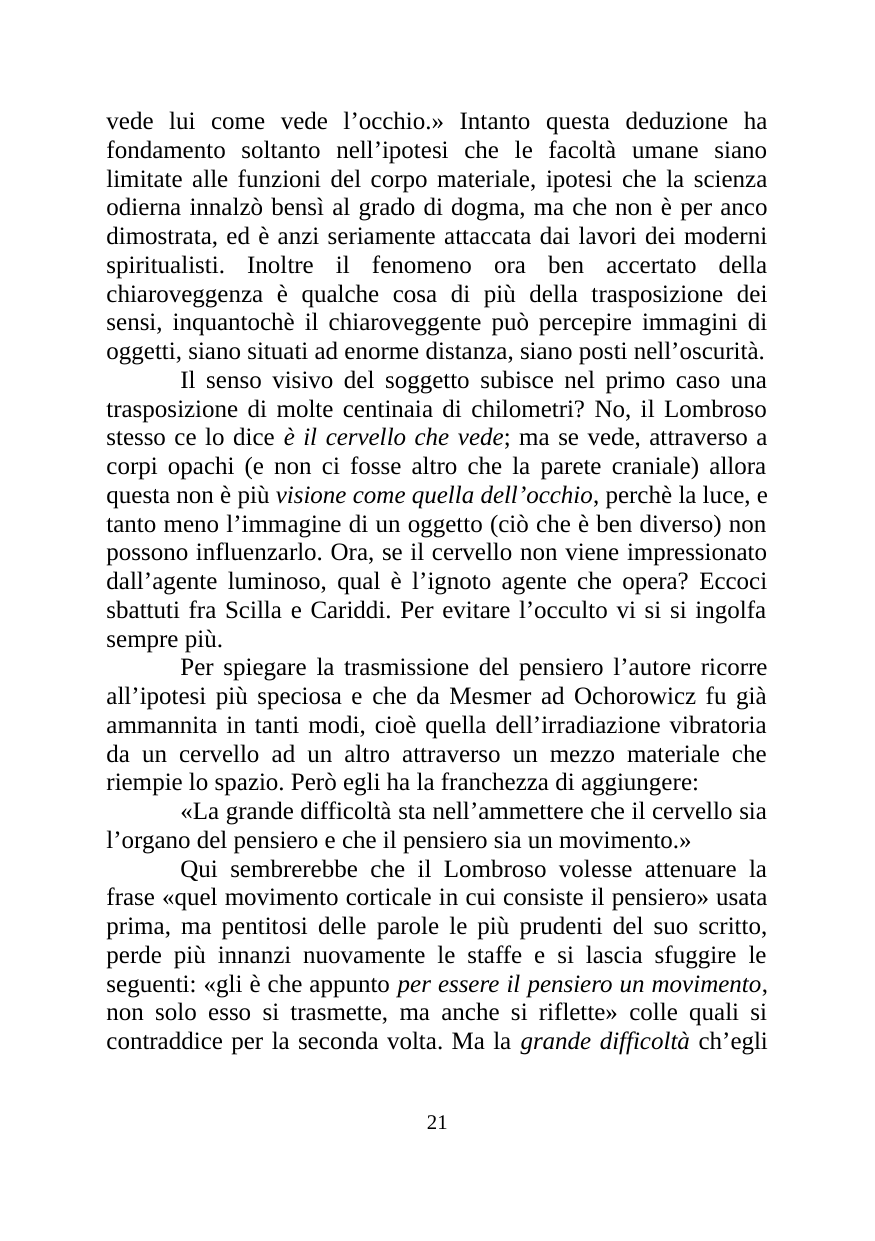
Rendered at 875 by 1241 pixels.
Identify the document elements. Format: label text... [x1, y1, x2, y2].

text Qui sembrerebbe che il Lombroso volesse attenuare la frase «quel movimento corticale in cui consiste il pensiero» usata prima, ma pentitosi delle parole le più prudenti del suo scritto, perde più innanzi nuovamente le staffe e si lascia sfuggire le seguenti: «gli è che appunto per essere il pensiero un movimento, non solo esso si trasmette, ma anche si riflette» colle quali si contraddice per la seconda volta. Ma la grande difficoltà ch’egli [106, 854, 768, 1055]
text vede lui come vede l’occhio.» Intanto questa deduzione ha fondamento soltanto nell’ipotesi che le facoltà umane siano limitate alle funzioni del corpo materiale, ipotesi che la scienza odierna innalzò bensì al grado di dogma, ma che non è per anco dimostrata, ed è anzi seriamente attaccata dai lavori dei moderni spiritualisti. Inoltre il fenomeno ora ben accertato della chiaroveggenza è qualche cosa di più della trasposizione dei sensi, inquantochè il chiaroveggente può percepire immagini di oggetti, siano situati ad enorme distanza, siano posti nell’oscurità. [106, 106, 768, 365]
text «La grande difficoltà sta nell’ammettere che il cervello sia l’organo del pensiero e che il pensiero sia un movimento.» [106, 796, 768, 854]
text Il senso visivo del soggetto subisce nel primo caso una trasposizione di molte centinaia di chilometri? No, il Lombroso stesso ce lo dice è il cervello che vede; ma se vede, attraverso a corpi opachi (e non ci fosse altro che la parete craniale) allora questa non è più visione come quella dell’occhio, perchè la luce, e tanto meno l’immagine di un oggetto (ciò che è ben diverso) non possono influenzarlo. Ora, se il cervello non viene impressionato dall’agente luminoso, qual è l’ignoto agente che opera? Eccoci sbattuti fra Scilla e Cariddi. Per evitare l’occulto vi si si ingolfa sempre più. [106, 365, 768, 652]
text Per spiegare la trasmissione del pensiero l’autore ricorre all’ipotesi più speciosa e che da Mesmer ad Ochorowicz fu già ammannita in tanti modi, cioè quella dell’irradiazione vibratoria da un cervello ad un altro attraverso un mezzo materiale che riempie lo spazio. Però egli ha la franchezza di aggiungere: [106, 652, 768, 796]
